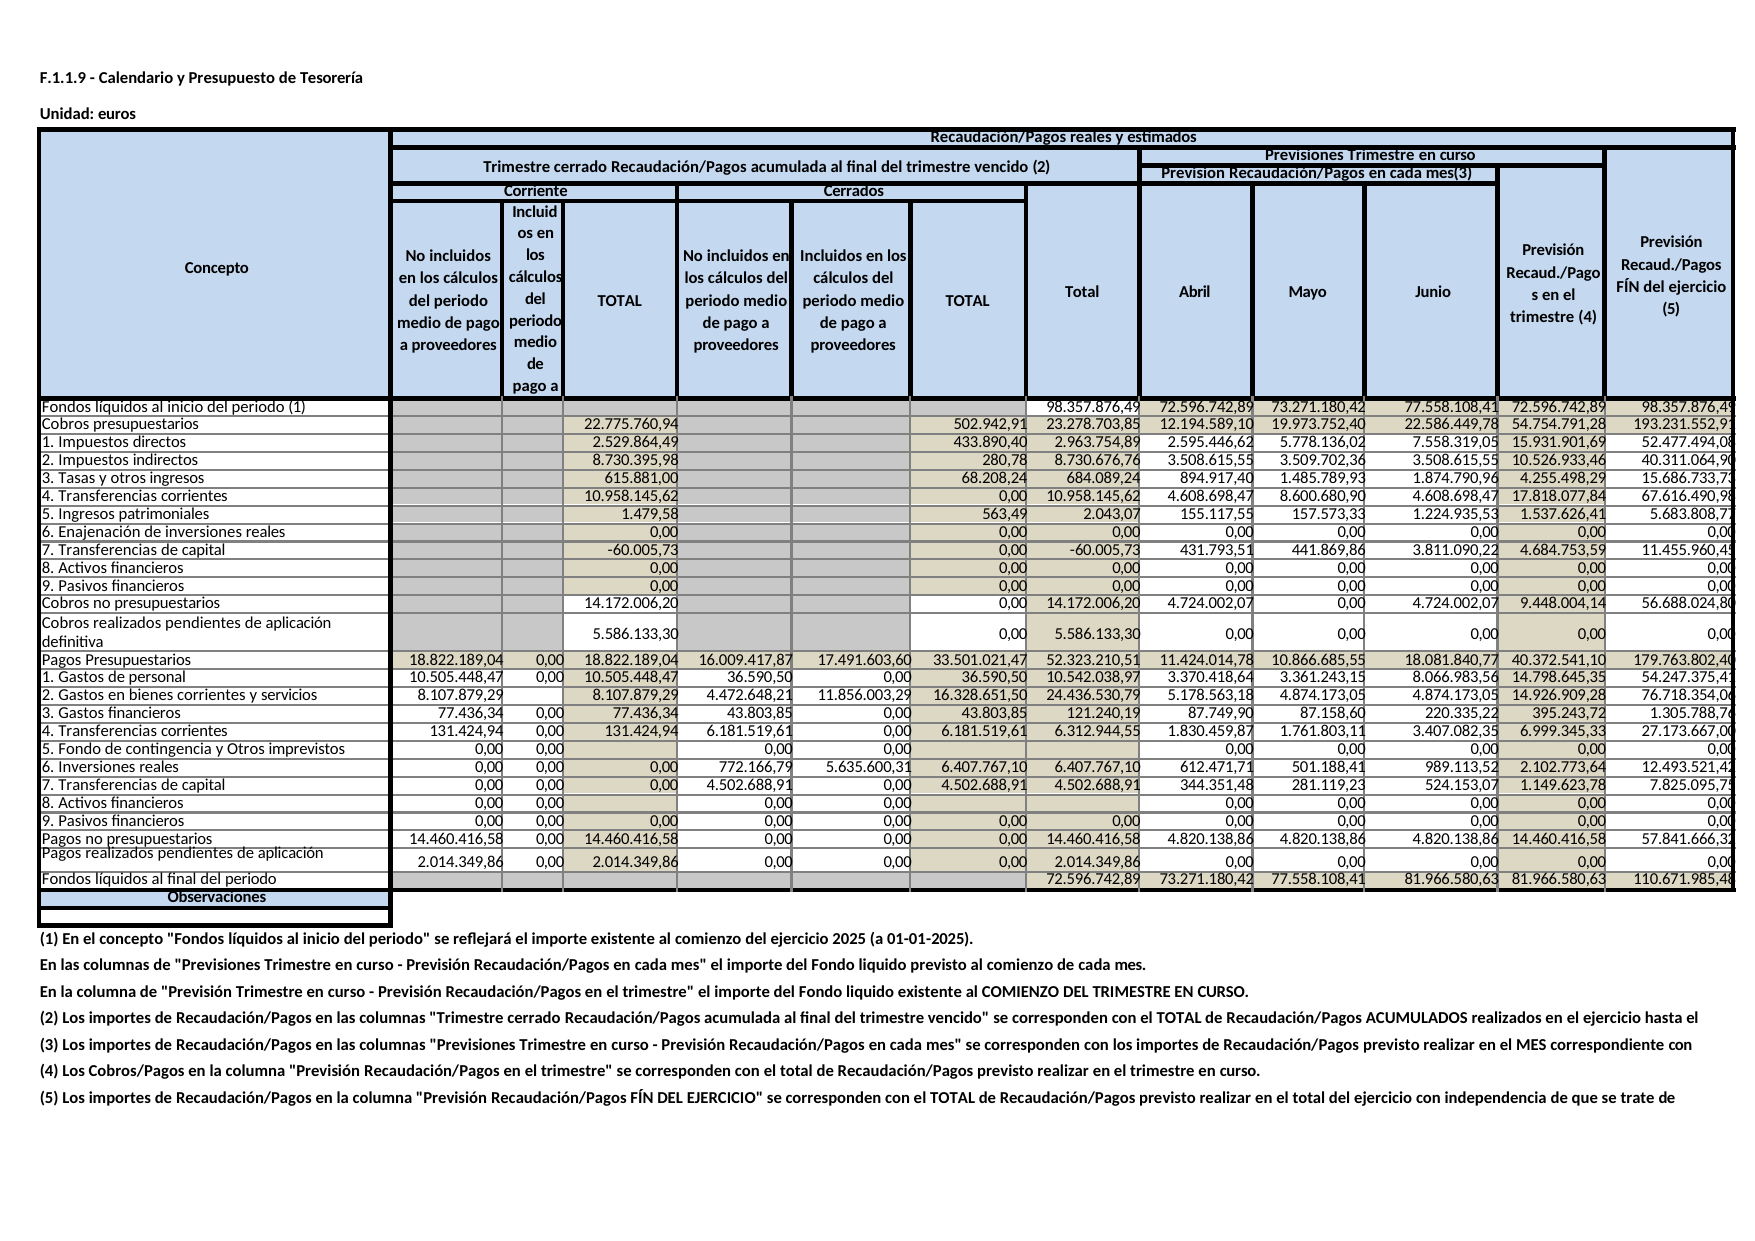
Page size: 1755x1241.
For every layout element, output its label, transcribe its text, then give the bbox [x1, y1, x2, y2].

table_cell 8.730.395,98 [564, 453, 676, 469]
table_cell 36.590,50 [678, 670, 790, 686]
table_cell 0,00 [503, 849, 562, 871]
table_cell 8.730.676,76 [1027, 453, 1138, 469]
table_cell 11.856.003,29 [793, 688, 909, 704]
table_cell 0,00 [793, 849, 909, 871]
table_cell 0,00 [1027, 578, 1138, 594]
table_cell 0,00 [1365, 796, 1496, 811]
table_cell 57.841.666,32 [1606, 831, 1731, 847]
table_cell 2. Impuestos indirectos [41, 453, 388, 469]
table_cell 0,00 [503, 778, 562, 793]
table_cell 0,00 [1499, 796, 1604, 811]
table_cell 0,00 [1254, 796, 1363, 811]
table_cell [503, 596, 562, 612]
table_cell 131.424,94 [564, 724, 676, 740]
table_cell 14.460.416,58 [564, 831, 676, 847]
table_cell 0,00 [564, 578, 676, 594]
table_cell Cobros realizados pendientes de aplicación definitiva [41, 614, 388, 650]
table_cell 0,00 [1254, 596, 1363, 612]
table_cell [393, 417, 501, 433]
table_cell [911, 742, 1025, 758]
table_cell 6.181.519,61 [678, 724, 790, 740]
table_cell 10.505.448,47 [393, 670, 501, 686]
table_cell 0,00 [564, 760, 676, 776]
table_cell 0,00 [1140, 849, 1251, 871]
table_cell Incluidos en los cálculos del periodo medio de pago a proveedores [794, 203, 908, 396]
table_cell 19.973.752,40 [1254, 417, 1363, 433]
table_cell 0,00 [793, 831, 909, 847]
table_cell 612.471,71 [1140, 760, 1251, 776]
table_cell 501.188,41 [1254, 760, 1363, 776]
table_cell [393, 892, 1733, 923]
table_cell 0,00 [793, 706, 909, 722]
table_cell 14.926.909,28 [1499, 688, 1604, 704]
table_cell [793, 453, 909, 469]
table_cell Abril [1142, 186, 1250, 396]
table_cell [911, 873, 1025, 888]
table_cell TOTAL [913, 203, 1024, 396]
table_cell 0,00 [1140, 814, 1251, 829]
table_cell 4.502.688,91 [678, 778, 790, 793]
table_cell [393, 543, 501, 558]
table_cell [678, 507, 790, 522]
table_cell 0,00 [793, 796, 909, 811]
table_cell 14.460.416,58 [1027, 831, 1138, 847]
table_cell [678, 453, 790, 469]
table_cell 1.761.803,11 [1254, 724, 1363, 740]
table_cell [503, 543, 562, 558]
table_cell 0,00 [1365, 525, 1496, 540]
table_cell 0,00 [1606, 796, 1731, 811]
table_cell 0,00 [564, 525, 676, 540]
table_cell [678, 435, 790, 451]
table_cell 0,00 [503, 652, 562, 668]
table_cell 0,00 [678, 796, 790, 811]
table_cell [503, 525, 562, 540]
table_cell 5.586.133,30 [1027, 614, 1138, 650]
table_cell 10.866.685,55 [1254, 652, 1363, 668]
table_cell 0,00 [1499, 614, 1604, 650]
table_cell 0,00 [503, 814, 562, 829]
table_cell 7. Transferencias de capital [41, 543, 388, 558]
table_cell 0,00 [911, 614, 1025, 650]
table_cell 0,00 [793, 814, 909, 829]
table_cell [793, 596, 909, 612]
table_cell -60.005,73 [1027, 543, 1138, 558]
table_cell 23.278.703,85 [1027, 417, 1138, 433]
table_cell 5.778.136,02 [1254, 435, 1363, 451]
table_cell No incluidos en los cálculos del periodo medio de pago a proveedores [393, 203, 500, 396]
table_cell 0,00 [1606, 614, 1731, 650]
table_cell 0,00 [1140, 560, 1251, 576]
table_cell 0,00 [393, 796, 501, 811]
table_cell 56.688.024,80 [1606, 596, 1731, 612]
table_cell 0,00 [1499, 742, 1604, 758]
table_cell Previsión Recaud./Pago s en el trimestre (4) [1500, 168, 1602, 396]
table_cell 0,00 [503, 724, 562, 740]
table_cell [793, 417, 909, 433]
table_cell 11.424.014,78 [1140, 652, 1251, 668]
table_cell 43.803,85 [911, 706, 1025, 722]
table_cell 0,00 [1365, 560, 1496, 576]
table_cell 4.874.173,05 [1365, 688, 1496, 704]
table_cell 1.149.623,78 [1499, 778, 1604, 793]
table_cell [503, 507, 562, 522]
table_cell Previsiones Trimestre en curso [1142, 150, 1602, 163]
table_cell 0,00 [503, 831, 562, 847]
table_cell 8.066.983,56 [1365, 670, 1496, 686]
table_cell 7.825.095,75 [1606, 778, 1731, 793]
table_cell [503, 453, 562, 469]
table_cell [678, 471, 790, 487]
table_cell Cobros presupuestarios [41, 417, 388, 433]
table_cell 9. Pasivos financieros [41, 578, 388, 594]
table_cell [503, 688, 562, 704]
table_cell 441.869,86 [1254, 543, 1363, 558]
table_header Concepto [41, 132, 388, 396]
table_cell 6.312.944,55 [1027, 724, 1138, 740]
table_cell 17.818.077,84 [1499, 489, 1604, 504]
table_cell 4.820.138,86 [1365, 831, 1496, 847]
table_cell 220.335,22 [1365, 706, 1496, 722]
table_cell 0,00 [1027, 560, 1138, 576]
table_cell 3. Tasas y otros ingresos [41, 471, 388, 487]
table_cell 4.608.698,47 [1140, 489, 1251, 504]
table_cell 0,00 [564, 560, 676, 576]
table_cell [678, 417, 790, 433]
table_cell [393, 435, 501, 451]
table_cell [678, 489, 790, 504]
table_cell [393, 596, 501, 612]
table_cell 0,00 [1499, 560, 1604, 576]
table_cell 7. Transferencias de capital [41, 778, 388, 793]
table_cell TOTAL [565, 203, 675, 396]
table_cell [678, 614, 790, 650]
table_cell 0,00 [1499, 814, 1604, 829]
table_cell 0,00 [1140, 614, 1251, 650]
table_cell 14.172.006,20 [1027, 596, 1138, 612]
table_cell Total [1028, 186, 1137, 396]
table_cell 431.793,51 [1140, 543, 1251, 558]
table_cell 36.590,50 [911, 670, 1025, 686]
table_cell [564, 401, 676, 415]
table_cell [911, 401, 1025, 415]
table_cell [393, 489, 501, 504]
table_cell 24.436.530,79 [1027, 688, 1138, 704]
table_cell 4.255.498,29 [1499, 471, 1604, 487]
table_cell 15.686.733,73 [1606, 471, 1731, 487]
table_cell 8. Activos financieros [41, 796, 388, 811]
table_cell [503, 401, 562, 415]
table_cell [393, 471, 501, 487]
table_cell 18.822.189,04 [393, 652, 501, 668]
table_cell 2.043,07 [1027, 507, 1138, 522]
table_cell [503, 435, 562, 451]
table_cell [678, 525, 790, 540]
table_cell 98.357.876,49 [1027, 401, 1138, 415]
table_cell 4. Transferencias corrientes [41, 724, 388, 740]
table_cell 0,00 [1027, 525, 1138, 540]
table_cell 18.081.840,77 [1365, 652, 1496, 668]
table_cell 77.436,34 [393, 706, 501, 722]
table_cell 40.311.064,90 [1606, 453, 1731, 469]
table_cell 6. Enajenación de inversiones reales [41, 525, 388, 540]
table_cell [793, 560, 909, 576]
table_cell 6.407.767,10 [1027, 760, 1138, 776]
table_cell 0,00 [1365, 578, 1496, 594]
table_cell [503, 417, 562, 433]
table_cell 81.966.580,63 [1499, 873, 1604, 888]
table_cell 4.724.002,07 [1365, 596, 1496, 612]
table_cell 0,00 [911, 596, 1025, 612]
table_cell [393, 614, 501, 650]
table_cell 502.942,91 [911, 417, 1025, 433]
table_cell 16.328.651,50 [911, 688, 1025, 704]
table_cell 1.224.935,53 [1365, 507, 1496, 522]
table_cell 4.502.688,91 [1027, 778, 1138, 793]
table_cell 5.683.808,77 [1606, 507, 1731, 522]
table_cell 0,00 [678, 849, 790, 871]
table_cell [393, 525, 501, 540]
list En el concepto "Fondos líquidos al inicio del periodo" se reflejará el importe existente al comienzo del ejercicio 2025 (a 01-01-2025). [39, 928, 1739, 948]
table_cell [678, 401, 790, 415]
table_cell [41, 910, 388, 923]
table_cell 5. Fondo de contingencia y Otros imprevistos [41, 742, 388, 758]
table_cell 3. Gastos financieros [41, 706, 388, 722]
table_cell 2.014.349,86 [1027, 849, 1138, 871]
table_cell 3.811.090,22 [1365, 543, 1496, 558]
table_cell 0,00 [1499, 849, 1604, 871]
table_cell 73.271.180,42 [1254, 401, 1363, 415]
table_cell 9. Pasivos financieros [41, 814, 388, 829]
table_cell 14.460.416,58 [393, 831, 501, 847]
table_cell 10.958.145,62 [1027, 489, 1138, 504]
table_cell 1.874.790,96 [1365, 471, 1496, 487]
table_cell 4.874.173,05 [1254, 688, 1363, 704]
text En las columnas de "Previsiones Trimestre en curso - Previsión Recaudación/Pagos en cada mes" el importe del Fondo liquido previsto al comienzo de cada mes. [39, 954, 1739, 975]
table_cell 0,00 [911, 578, 1025, 594]
table_cell 0,00 [1606, 849, 1731, 871]
table_cell 0,00 [678, 831, 790, 847]
table_cell [793, 614, 909, 650]
table_cell 2.529.864,49 [564, 435, 676, 451]
table_cell 615.881,00 [564, 471, 676, 487]
table_cell 0,00 [793, 742, 909, 758]
text F.1.1.9 - Calendario y Presupuesto de Tesorería [39, 68, 1739, 88]
table_cell 3.508.615,55 [1140, 453, 1251, 469]
table_cell Incluid os en los cálculos del periodo medio de pago a [504, 203, 561, 396]
table_cell 0,00 [1254, 525, 1363, 540]
table_cell [503, 560, 562, 576]
table_cell 54.247.375,41 [1606, 670, 1731, 686]
table_cell 14.798.645,35 [1499, 670, 1604, 686]
table_cell 131.424,94 [393, 724, 501, 740]
table_cell 0,00 [911, 814, 1025, 829]
table_cell 0,00 [1140, 742, 1251, 758]
table_cell 0,00 [503, 760, 562, 776]
table_cell [503, 489, 562, 504]
list Los importes de Recaudación/Pagos en las columnas "Trimestre cerrado Recaudación/Pagos acumulada al final del trimestre vencido" se corresponden con el TOTAL de Recaudación/Pagos ACUMULADOS realizados en el ejercicio hasta el [39, 1007, 1739, 1028]
table_cell [503, 614, 562, 650]
table_cell 72.596.742,89 [1499, 401, 1604, 415]
table_cell 52.323.210,51 [1027, 652, 1138, 668]
table_cell 1.830.459,87 [1140, 724, 1251, 740]
table_cell 1.485.789,93 [1254, 471, 1363, 487]
table_cell 4.724.002,07 [1140, 596, 1251, 612]
table_cell 155.117,55 [1140, 507, 1251, 522]
table_cell [564, 796, 676, 811]
table_cell 0,00 [911, 489, 1025, 504]
table_cell 110.671.985,48 [1606, 873, 1731, 888]
list Los importes de Recaudación/Pagos en las columnas "Previsiones Trimestre en curso - Previsión Recaudación/Pagos en cada mes" se corresponden con los importes de Recaudación/Pagos previsto realizar en el MES correspondiente con [39, 1034, 1739, 1054]
table_cell [911, 796, 1025, 811]
table_cell 121.240,19 [1027, 706, 1138, 722]
table_cell 8.600.680,90 [1254, 489, 1363, 504]
table_cell 0,00 [1140, 525, 1251, 540]
table_cell Fondos líquidos al inicio del periodo (1) [41, 401, 388, 415]
table_cell 72.596.742,89 [1027, 873, 1138, 888]
table_cell 67.616.490,98 [1606, 489, 1731, 504]
table_cell Pagos no presupuestarios [41, 831, 388, 847]
table_cell 6.407.767,10 [911, 760, 1025, 776]
table_cell 1. Gastos de personal [41, 670, 388, 686]
table_cell 2.014.349,86 [564, 849, 676, 871]
table_cell Cobros no presupuestarios [41, 596, 388, 612]
table_cell 18.822.189,04 [564, 652, 676, 668]
table_cell 0,00 [503, 706, 562, 722]
table_cell 4.502.688,91 [911, 778, 1025, 793]
table_cell [393, 507, 501, 522]
table_cell 0,00 [793, 778, 909, 793]
table_cell 14.172.006,20 [564, 596, 676, 612]
table_cell 524.153,07 [1365, 778, 1496, 793]
table_cell 76.718.354,06 [1606, 688, 1731, 704]
table_cell 4.820.138,86 [1254, 831, 1363, 847]
table_cell 54.754.791,28 [1499, 417, 1604, 433]
table_cell [678, 873, 790, 888]
table_cell 77.436,34 [564, 706, 676, 722]
table_cell 344.351,48 [1140, 778, 1251, 793]
table_cell [793, 507, 909, 522]
table_cell 4.820.138,86 [1140, 831, 1251, 847]
table_cell 1.537.626,41 [1499, 507, 1604, 522]
table_cell [393, 578, 501, 594]
table_cell [793, 543, 909, 558]
table_cell 0,00 [393, 742, 501, 758]
table_cell 179.763.802,40 [1606, 652, 1731, 668]
table_cell 989.113,52 [1365, 760, 1496, 776]
table_cell 10.526.933,46 [1499, 453, 1604, 469]
table_cell 563,49 [911, 507, 1025, 522]
table_cell Fondos líquidos al final del periodo [41, 873, 388, 888]
table_cell 894.917,40 [1140, 471, 1251, 487]
table_cell 87.749,90 [1140, 706, 1251, 722]
table_cell 52.477.494,08 [1606, 435, 1731, 451]
table_cell 6. Inversiones reales [41, 760, 388, 776]
table_cell 0,00 [1499, 525, 1604, 540]
table_cell [793, 578, 909, 594]
table_cell 43.803,85 [678, 706, 790, 722]
table_header Recaudación/Pagos reales y estimados [393, 132, 1731, 145]
table_cell 7.558.319,05 [1365, 435, 1496, 451]
table_cell 10.505.448,47 [564, 670, 676, 686]
table_cell 8.107.879,29 [393, 688, 501, 704]
table_cell 87.158,60 [1254, 706, 1363, 722]
table_cell 0,00 [564, 814, 676, 829]
table_cell 3.407.082,35 [1365, 724, 1496, 740]
table_cell 0,00 [678, 814, 790, 829]
table_cell 4.684.753,59 [1499, 543, 1604, 558]
table_cell 0,00 [911, 543, 1025, 558]
table_cell 0,00 [1365, 614, 1496, 650]
table_cell [678, 578, 790, 594]
table_cell 433.890,40 [911, 435, 1025, 451]
list Los Cobros/Pagos en la columna "Previsión Recaudación/Pagos en el trimestre" se corresponden con el total de Recaudación/Pagos previsto realizar en el trimestre en curso. [39, 1061, 1739, 1081]
table_cell [1027, 742, 1138, 758]
table_cell 0,00 [1365, 742, 1496, 758]
table_cell Corriente [393, 186, 675, 199]
table_cell [793, 873, 909, 888]
table_cell 0,00 [911, 560, 1025, 576]
table_cell 0,00 [503, 796, 562, 811]
text En la columna de "Previsión Trimestre en curso - Previsión Recaudación/Pagos en el trimestre" el importe del Fondo liquido existente al COMIENZO DEL TRIMESTRE EN CURSO. [39, 981, 1739, 1001]
table_cell [793, 401, 909, 415]
text Unidad: euros [39, 104, 1739, 124]
table_cell 5.586.133,30 [564, 614, 676, 650]
table_cell [503, 873, 562, 888]
table_cell 12.493.521,42 [1606, 760, 1731, 776]
table_cell 281.119,23 [1254, 778, 1363, 793]
table_cell 5. Ingresos patrimoniales [41, 507, 388, 522]
table_cell 3.370.418,64 [1140, 670, 1251, 686]
table_cell Observaciones [41, 892, 388, 906]
table_cell [793, 471, 909, 487]
table_cell 10.958.145,62 [564, 489, 676, 504]
table_cell [503, 471, 562, 487]
table_cell 0,00 [1140, 578, 1251, 594]
table_cell 0,00 [1606, 525, 1731, 540]
table_cell 4.472.648,21 [678, 688, 790, 704]
table_cell [393, 401, 501, 415]
table_cell [393, 560, 501, 576]
table_cell [564, 742, 676, 758]
table_cell 0,00 [793, 724, 909, 740]
table_cell 2. Gastos en bienes corrientes y servicios [41, 688, 388, 704]
table_cell 0,00 [1254, 560, 1363, 576]
table_cell 0,00 [1606, 742, 1731, 758]
table_cell 0,00 [503, 742, 562, 758]
table_cell 684.089,24 [1027, 471, 1138, 487]
table_cell 3.361.243,15 [1254, 670, 1363, 686]
table_cell 395.243,72 [1499, 706, 1604, 722]
table_cell 16.009.417,87 [678, 652, 790, 668]
table_cell 2.102.773,64 [1499, 760, 1604, 776]
table_cell -60.005,73 [564, 543, 676, 558]
table_cell 5.178.563,18 [1140, 688, 1251, 704]
table_cell 17.491.603,60 [793, 652, 909, 668]
table_cell 22.775.760,94 [564, 417, 676, 433]
table_cell [793, 525, 909, 540]
table_cell Cerrados [679, 186, 1024, 199]
table_cell 8. Activos financieros [41, 560, 388, 576]
table_cell 10.542.038,97 [1027, 670, 1138, 686]
table_cell 3.508.615,55 [1365, 453, 1496, 469]
table_cell 193.231.552,91 [1606, 417, 1731, 433]
table_cell 1.479,58 [564, 507, 676, 522]
table_cell [1027, 796, 1138, 811]
table_cell 0,00 [1140, 796, 1251, 811]
table_cell 77.558.108,41 [1365, 401, 1496, 415]
table_cell 0,00 [1606, 578, 1731, 594]
table_cell 0,00 [1254, 814, 1363, 829]
table_cell 0,00 [1606, 560, 1731, 576]
table_cell [564, 873, 676, 888]
table_cell 33.501.021,47 [911, 652, 1025, 668]
table_cell 81.966.580,63 [1365, 873, 1496, 888]
table_cell 14.460.416,58 [1499, 831, 1604, 847]
table_cell 27.173.667,00 [1606, 724, 1731, 740]
table_cell 4.608.698,47 [1365, 489, 1496, 504]
table_cell 2.595.446,62 [1140, 435, 1251, 451]
table_cell [503, 578, 562, 594]
table_cell 0,00 [1254, 742, 1363, 758]
table_cell 0,00 [911, 831, 1025, 847]
table_cell 0,00 [1254, 849, 1363, 871]
table_cell No incluidos en los cálculos del periodo medio de pago a proveedores [679, 203, 789, 396]
table_cell 40.372.541,10 [1499, 652, 1604, 668]
table_cell 0,00 [911, 849, 1025, 871]
table_cell 0,00 [1606, 814, 1731, 829]
table_cell 73.271.180,42 [1140, 873, 1251, 888]
table_cell 8.107.879,29 [564, 688, 676, 704]
table_cell 2.014.349,86 [393, 849, 501, 871]
table_cell Pagos Presupuestarios [41, 652, 388, 668]
table_cell 0,00 [503, 670, 562, 686]
table_cell 0,00 [1027, 814, 1138, 829]
table_cell 0,00 [393, 760, 501, 776]
table_cell 98.357.876,49 [1606, 401, 1731, 415]
table_cell 157.573,33 [1254, 507, 1363, 522]
table_cell [678, 596, 790, 612]
table_cell 0,00 [678, 742, 790, 758]
table_cell [678, 543, 790, 558]
table_cell Trimestre cerrado Recaudación/Pagos acumulada al final del trimestre vencido (2) [393, 150, 1137, 181]
table_cell 9.448.004,14 [1499, 596, 1604, 612]
table_cell 0,00 [911, 525, 1025, 540]
table_cell 72.596.742,89 [1140, 401, 1251, 415]
table_cell 0,00 [1254, 578, 1363, 594]
table_cell 4. Transferencias corrientes [41, 489, 388, 504]
table_cell 3.509.702,36 [1254, 453, 1363, 469]
table_cell 22.586.449,78 [1365, 417, 1496, 433]
table_cell [393, 873, 501, 888]
table_cell Mayo [1255, 186, 1362, 396]
table_cell Previsión Recaud./Pagos FÍN del ejercicio (5) [1607, 150, 1731, 396]
table_cell 1.305.788,76 [1606, 706, 1731, 722]
table_cell 11.455.960,45 [1606, 543, 1731, 558]
table_cell 2.963.754,89 [1027, 435, 1138, 451]
table_cell 15.931.901,69 [1499, 435, 1604, 451]
table_cell 68.208,24 [911, 471, 1025, 487]
table_cell 0,00 [1254, 614, 1363, 650]
table_cell [678, 560, 790, 576]
table_cell 0,00 [564, 778, 676, 793]
table_cell 6.181.519,61 [911, 724, 1025, 740]
table_cell 0,00 [393, 778, 501, 793]
table_cell Junio [1367, 186, 1495, 396]
table_cell 0,00 [1365, 849, 1496, 871]
table_cell Prevision Recaudación/Pagos en cada mes(3) [1142, 168, 1495, 181]
table_cell 0,00 [1365, 814, 1496, 829]
list Los importes de Recaudación/Pagos en la columna "Previsión Recaudación/Pagos FÍN DEL EJERCICIO" se corresponden con el TOTAL de Recaudación/Pagos previsto realizar en el total del ejercicio con independencia de que se trate de [39, 1087, 1739, 1107]
table_cell 77.558.108,41 [1254, 873, 1363, 888]
table_cell [793, 435, 909, 451]
table_cell 1. Impuestos directos [41, 435, 388, 451]
table_cell [793, 489, 909, 504]
table_cell 0,00 [1499, 578, 1604, 594]
table_cell Pagos realizados pendientes de aplicación [41, 849, 388, 871]
table_cell 5.635.600,31 [793, 760, 909, 776]
table_cell 6.999.345,33 [1499, 724, 1604, 740]
table_cell 772.166,79 [678, 760, 790, 776]
table_cell 0,00 [393, 814, 501, 829]
table_cell 0,00 [793, 670, 909, 686]
table_cell 280,78 [911, 453, 1025, 469]
table_cell [393, 453, 501, 469]
table_cell 12.194.589,10 [1140, 417, 1251, 433]
